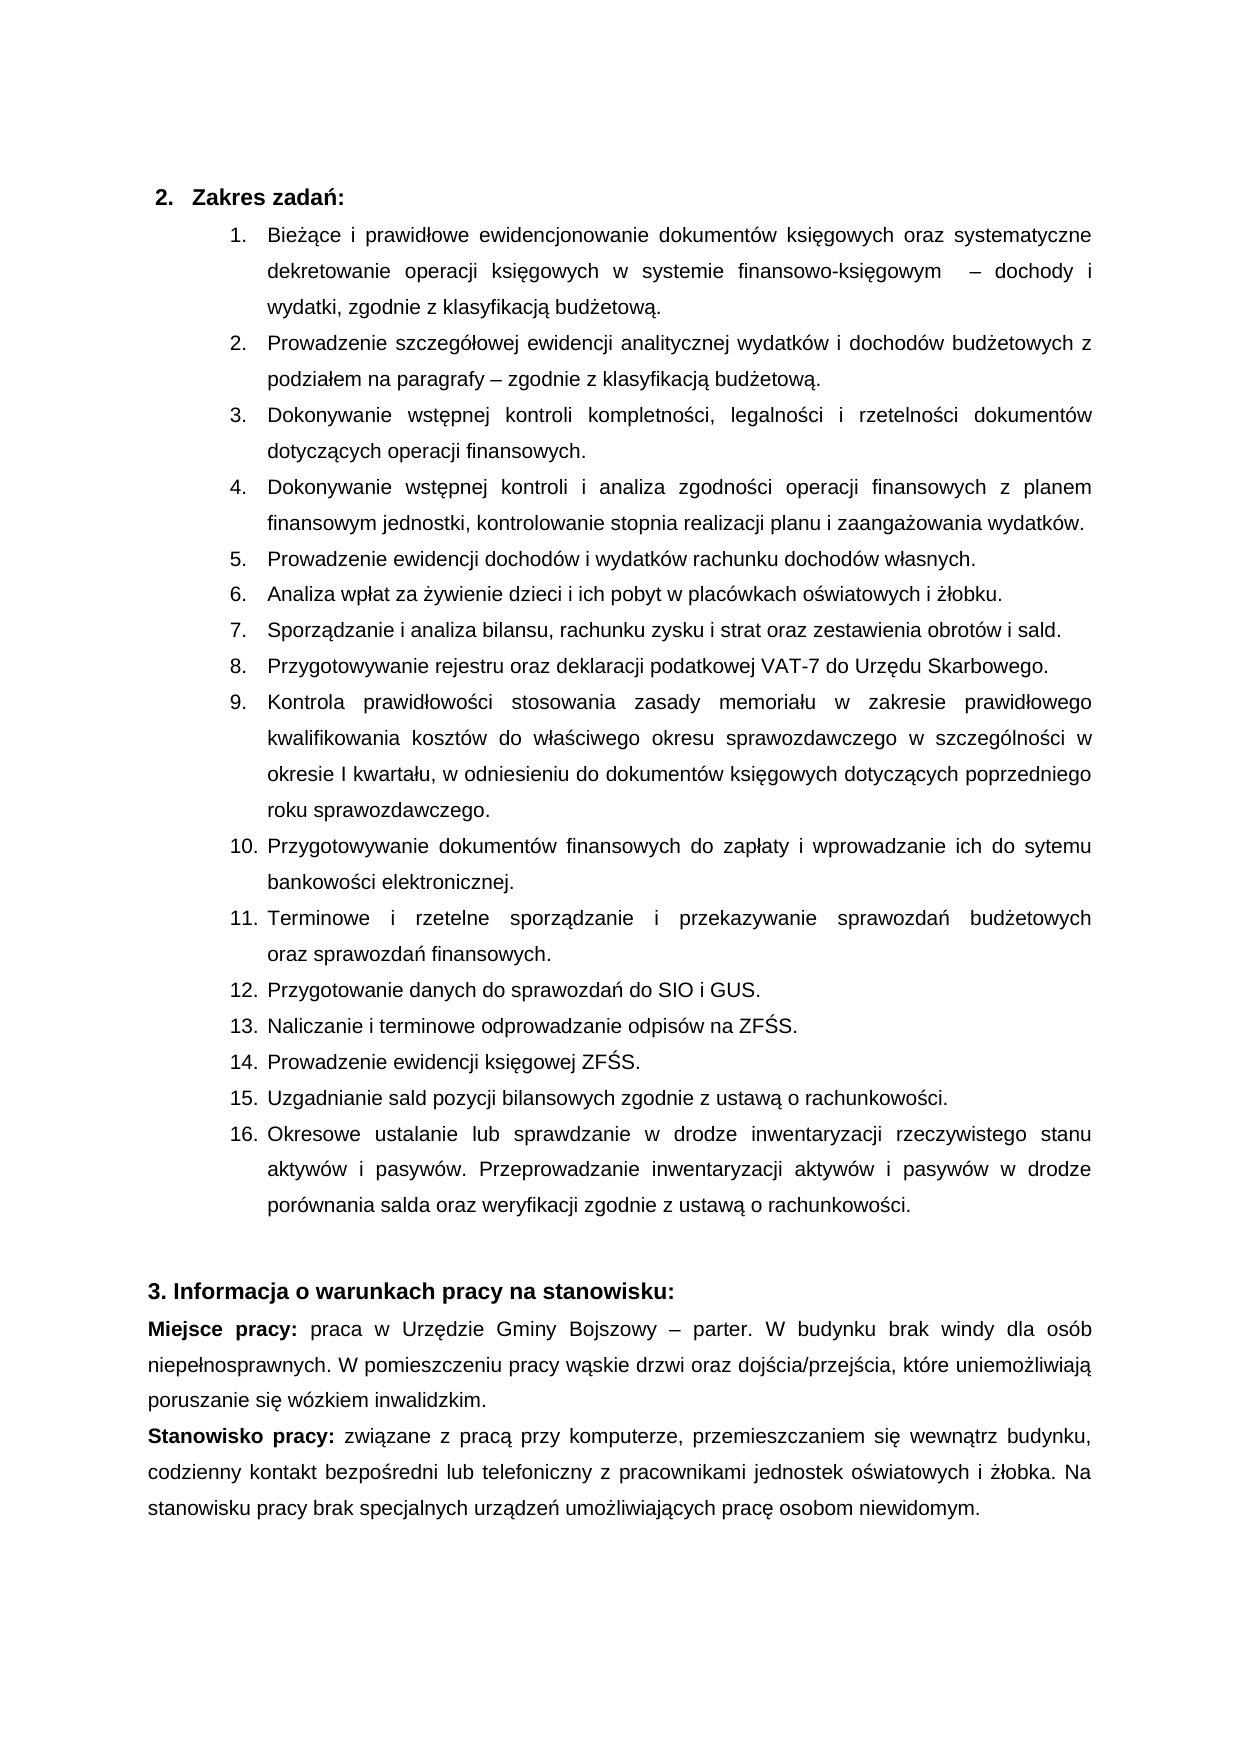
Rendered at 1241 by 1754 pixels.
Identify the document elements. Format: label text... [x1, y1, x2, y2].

list Uzgadnianie sald pozycji bilansowych zgodnie z ustawą o rachunkowości. [229, 1085, 1093, 1109]
list Naliczanie i terminowe odprowadzanie odpisów na ZFŚS. [229, 1013, 1093, 1037]
list Prowadzenie szczegółowej ewidencji analitycznej wydatków i dochodów budżetowych z podziałem na paragrafy – zgodnie z klasyfikacją budżetową. [229, 331, 1093, 391]
list Dokonywanie wstępnej kontroli i analiza zgodności operacji finansowych z planem finansowym jednostki, kontrolowanie stopnia realizacji planu i zaangażowania wydatków. [229, 474, 1093, 534]
list Analiza wpłat za żywienie dzieci i ich pobyt w placówkach oświatowych i żłobku. [229, 582, 1093, 606]
text Stanowisko pracy: związane z pracą przy komputerze, przemieszczaniem się wewnątrz budynku, codzienny kontakt bezpośredni lub telefoniczny z pracownikami jednostek oświatowych i żłobka. Na stanowisku pracy brak specjalnych urządzeń umożliwiających pracę osobom niewidomym. [148, 1424, 1093, 1520]
list Prowadzenie ewidencji dochodów i wydatków rachunku dochodów własnych. [229, 546, 1093, 570]
list Terminowe i rzetelne sporządzanie i przekazywanie sprawozdań budżetowych oraz sprawozdań finansowych. [229, 906, 1093, 966]
list Dokonywanie wstępnej kontroli kompletności, legalności i rzetelności dokumentów dotyczących operacji finansowych. [229, 403, 1093, 462]
subtitle 3. Informacja o warunkach pracy na stanowisku: [148, 1278, 1093, 1304]
text Miejsce pracy: praca w Urzędzie Gminy Bojszowy – parter. W budynku brak windy dla osób niepełnosprawnych. W pomieszczeniu pracy wąskie drzwi oraz dojścia/przejścia, które uniemożliwiają poruszanie się wózkiem inwalidzkim. [148, 1316, 1093, 1412]
list Okresowe ustalanie lub sprawdzanie w drodze inwentaryzacji rzeczywistego stanu aktywów i pasywów. Przeprowadzanie inwentaryzacji aktywów i pasywów w drodze porównania salda oraz weryfikacji zgodnie z ustawą o rachunkowości. [229, 1121, 1093, 1217]
list Bieżące i prawidłowe ewidencjonowanie dokumentów księgowych oraz systematyczne dekretowanie operacji księgowych w systemie finansowo-księgowym – dochody i wydatki, zgodnie z klasyfikacją budżetową. [229, 223, 1093, 319]
list Kontrola prawidłowości stosowania zasady memoriału w zakresie prawidłowego kwalifikowania kosztów do właściwego okresu sprawozdawczego w szczególności w okresie I kwartału, w odniesieniu do dokumentów księgowych dotyczących poprzedniego roku sprawozdawczego. [229, 690, 1093, 822]
list Przygotowanie danych do sprawozdań do SIO i GUS. [229, 978, 1093, 1002]
list Przygotowywanie dokumentów finansowych do zapłaty i wprowadzanie ich do sytemu bankowości elektronicznej. [229, 834, 1093, 894]
list Przygotowywanie rejestru oraz deklaracji podatkowej VAT-7 do Urzędu Skarbowego. [229, 654, 1093, 678]
list Prowadzenie ewidencji księgowej ZFŚS. [229, 1049, 1093, 1073]
list Zakres zadań: [155, 184, 1093, 210]
list Sporządzanie i analiza bilansu, rachunku zysku i strat oraz zestawienia obrotów i sald. [229, 618, 1093, 642]
